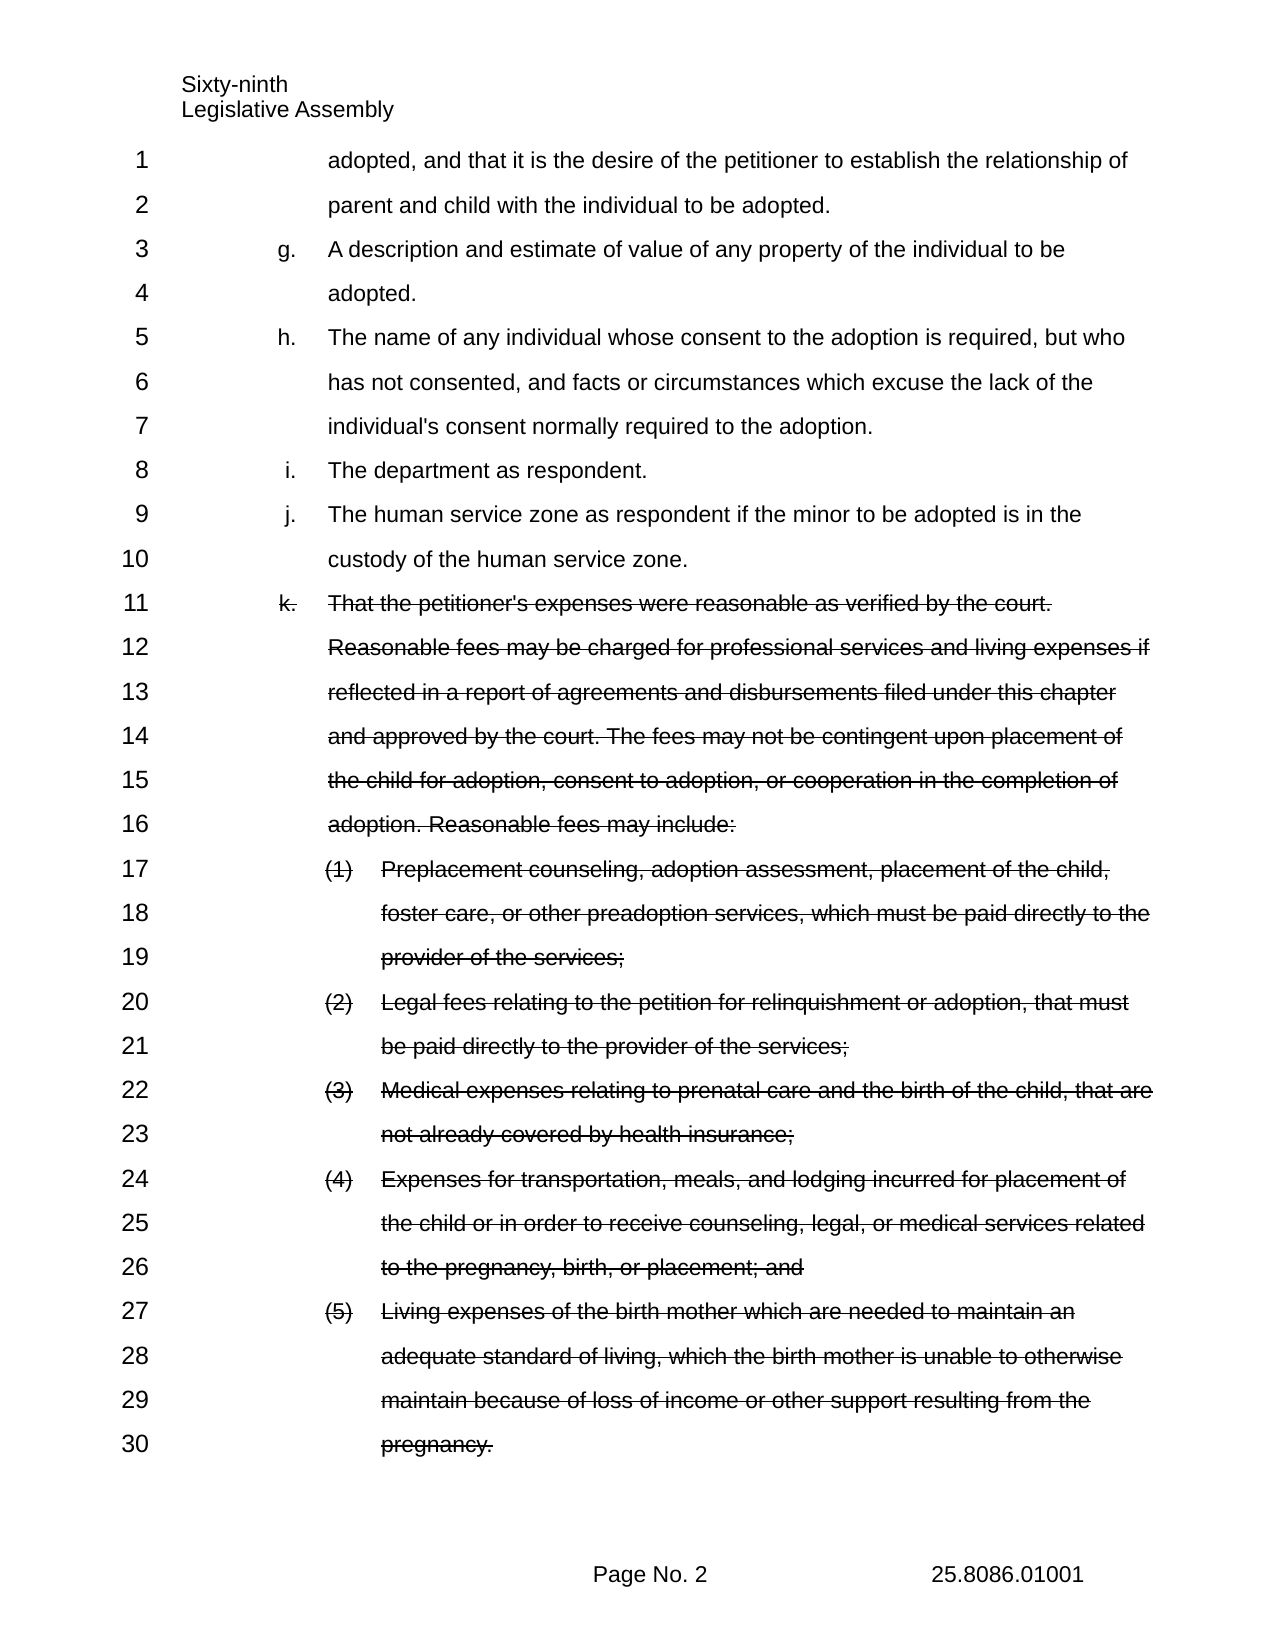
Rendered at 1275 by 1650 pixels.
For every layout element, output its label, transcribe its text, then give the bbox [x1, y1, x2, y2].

text (4) Expenses for transportation, meals, and lodging incurred for placement of the child or in order to receive counseling, legal, or medical services related to the pregnancy, birth, or placement; and [181, 1152, 1154, 1284]
text k. That the petitioner's expenses were reasonable as verified by the court. Reasonable fees may be charged for professional services and living expenses if reflected in a report of agreements and disbursements filed under this chapter and approved by the court. The fees may not be contingent upon placement of the child for adoption, consent to adoption, or cooperation in the completion of adoption. Reasonable fees may include: [181, 576, 1154, 842]
text (2) Legal fees relating to the petition for relinquishment or adoption, that must be paid directly to the provider of the services; [181, 974, 1154, 1063]
text (1) Preplacement counseling, adoption assessment, placement of the child, foster care, or other preadoption services, which must be paid directly to the provider of the services; [181, 842, 1154, 974]
text (5) Living expenses of the birth mother which are needed to maintain an adequate standard of living, which the birth mother is unable to otherwise maintain because of loss of income or other support resulting from the pregnancy. [181, 1284, 1154, 1461]
text j. The human service zone as respondent if the minor to be adopted is in the custody of the human service zone. [181, 487, 1154, 576]
text (3) Medical expenses relating to prenatal care and the birth of the child, that are not already covered by health insurance; [181, 1063, 1154, 1152]
text g. A description and estimate of value of any property of the individual to be adopted. [181, 222, 1154, 310]
text h. The name of any individual whose consent to the adoption is required, but who has not consented, and facts or circumstances which excuse the lack of the individual's consent normally required to the adoption. [181, 310, 1154, 443]
text i. The department as respondent. [181, 443, 1154, 487]
text adopted, and that it is the desire of the petitioner to establish the relationship of parent and child with the individual to be adopted. [181, 133, 1154, 222]
